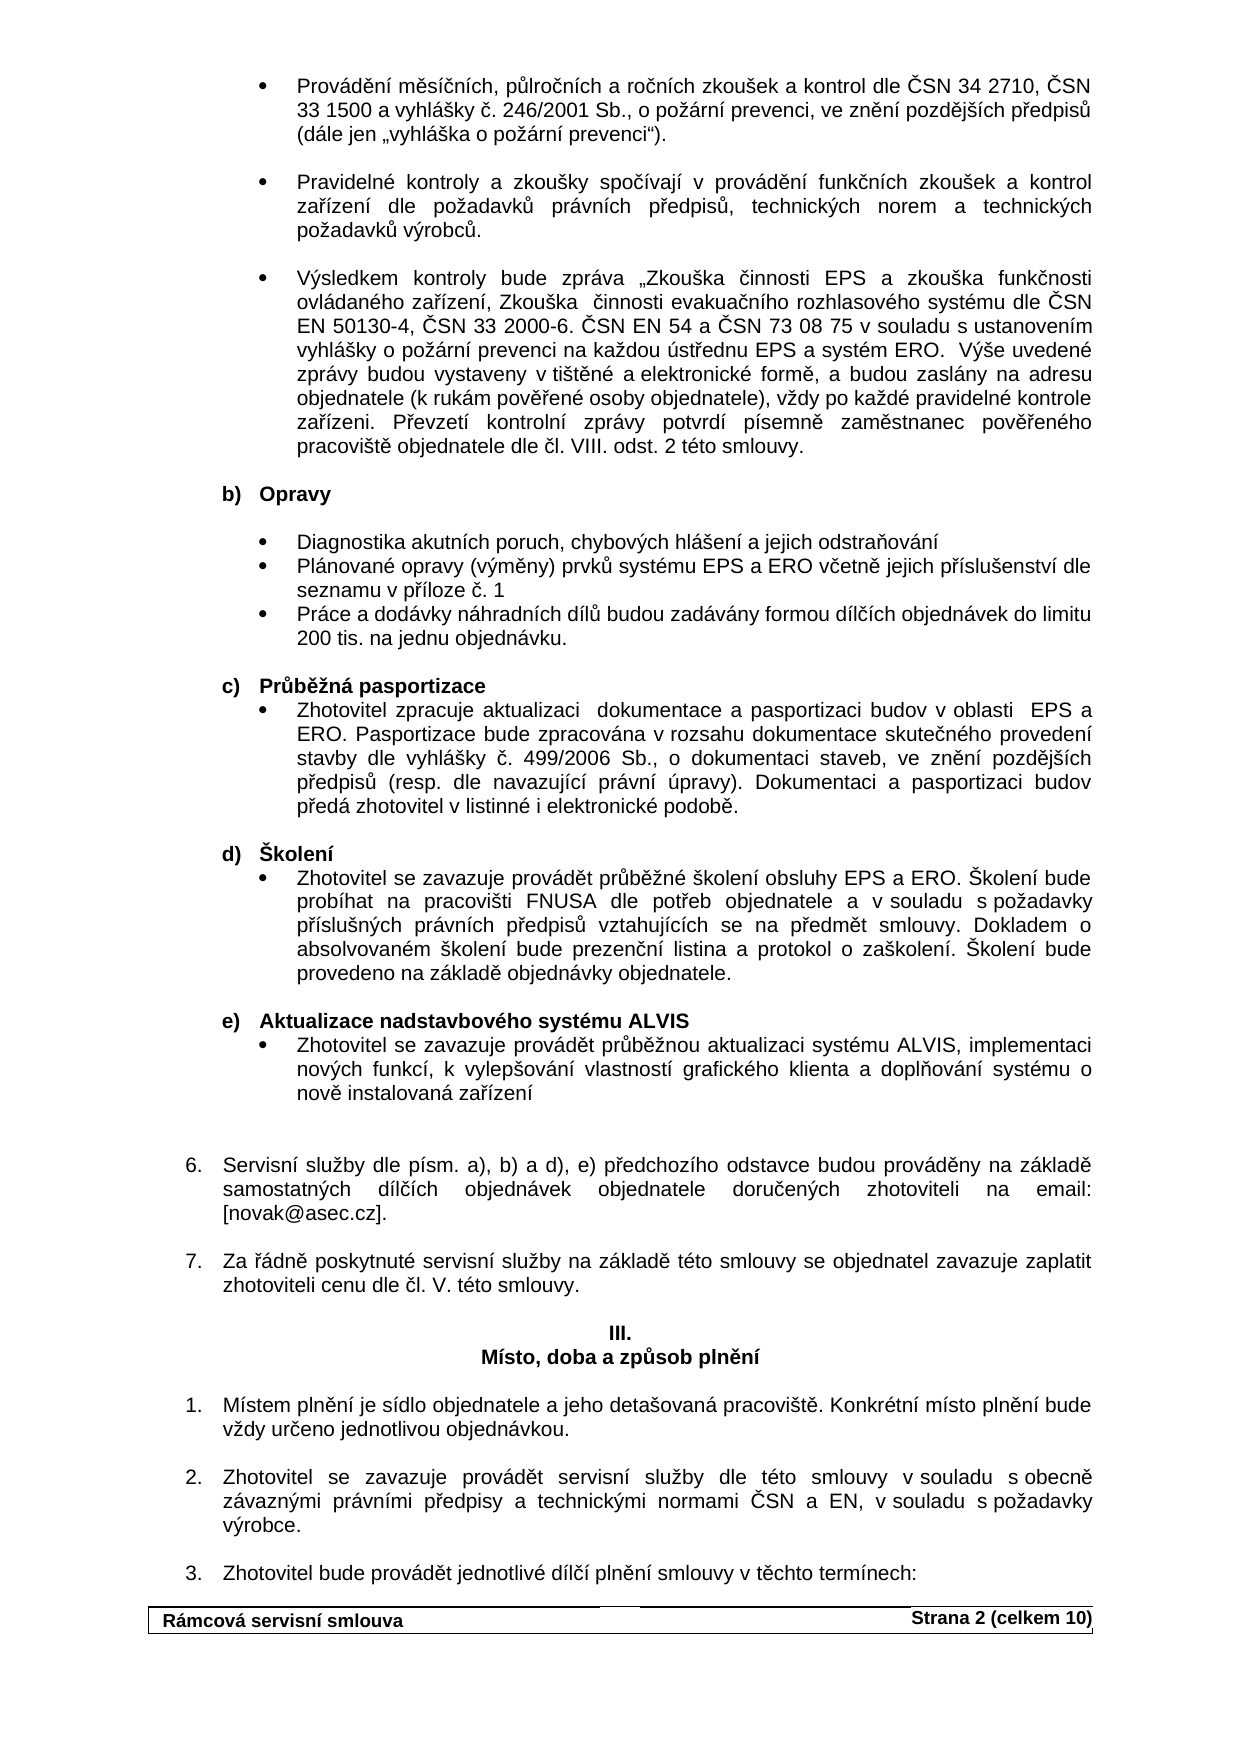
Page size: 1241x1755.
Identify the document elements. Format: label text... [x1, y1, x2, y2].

list Průběžná pasportizace [222, 673, 1093, 697]
list Zhotovitel se zavazuje provádět servisní služby dle této smlouvy v souladu s obecně závaznými právními předpisy a technickými normami ČSN a EN, v souladu s požadavky výrobce. [185, 1464, 1093, 1536]
list Servisní služby dle písm. a), b) a d), e) předchozího odstavce budou prováděny na základě samostatných dílčích objednávek objednatele doručených zhotoviteli na email: [novak@asec.cz]. [185, 1153, 1093, 1225]
list Pravidelné kontroly a zkoušky spočívají v provádění funkčních zkoušek a kontrol zařízení dle požadavků právních předpisů, technických norem a technických požadavků výrobců. [259, 170, 1093, 242]
list Zhotovitel bude provádět jednotlivé dílčí plnění smlouvy v těchto termínech: [185, 1560, 1093, 1584]
list Výsledkem kontroly bude zpráva „Zkouška činnosti EPS a zkouška funkčnosti ovládaného zařízení, Zkouška činnosti evakuačního rozhlasového systému dle ČSN EN 50130-4, ČSN 33 2000-6. ČSN EN 54 a ČSN 73 08 75 v souladu s ustanovením vyhlášky o požární prevenci na každou ústřednu EPS a systém ERO. Výše uvedené zprávy budou vystaveny v tištěné a elektronické formě, a budou zaslány na adresu objednatele (k rukám pověřené osoby objednatele), vždy po každé pravidelné kontrole zařízeni. Převzetí kontrolní zprávy potvrdí písemně zaměstnanec pověřeného pracoviště objednatele dle čl. VIII. odst. 2 této smlouvy. [259, 266, 1093, 458]
list Za řádně poskytnuté servisní služby na základě této smlouvy se objednatel zavazuje zaplatit zhotoviteli cenu dle čl. V. této smlouvy. [185, 1249, 1093, 1297]
list Diagnostika akutních poruch, chybových hlášení a jejich odstraňování [259, 529, 1093, 553]
list Zhotovitel zpracuje aktualizaci dokumentace a pasportizaci budov v oblasti EPS a ERO. Pasportizace bude zpracována v rozsahu dokumentace skutečného provedení stavby dle vyhlášky č. 499/2006 Sb., o dokumentaci staveb, ve znění pozdějších předpisů (resp. dle navazující právní úpravy). Dokumentaci a pasportizaci budov předá zhotovitel v listinné i elektronické podobě. [259, 697, 1093, 817]
text III. [148, 1321, 1093, 1345]
list Provádění měsíčních, půlročních a ročních zkoušek a kontrol dle ČSN 34 2710, ČSN 33 1500 a vyhlášky č. 246/2001 Sb., o požární prevenci, ve znění pozdějších předpisů (dále jen „vyhláška o požární prevenci“). [259, 74, 1093, 146]
list Zhotovitel se zavazuje provádět průběžnou aktualizaci systému ALVIS, implementaci nových funkcí, k vylepšování vlastností grafického klienta a doplňování systému o nově instalovaná zařízení [259, 1033, 1093, 1105]
list Plánované opravy (výměny) prvků systému EPS a ERO včetně jejich příslušenství dle seznamu v příloze č. 1 [259, 553, 1093, 602]
list Aktualizace nadstavbového systému ALVIS [222, 1009, 1093, 1033]
list Zhotovitel se zavazuje provádět průběžné školení obsluhy EPS a ERO. Školení bude probíhat na pracovišti FNUSA dle potřeb objednatele a v souladu s požadavky příslušných právních předpisů vztahujících se na předmět smlouvy. Dokladem o absolvovaném školení bude prezenční listina a protokol o zaškolení. Školení bude provedeno na základě objednávky objednatele. [259, 865, 1093, 985]
list Opravy [222, 482, 1093, 506]
list Práce a dodávky náhradních dílů budou zadávány formou dílčích objednávek do limitu 200 tis. na jednu objednávku. [259, 602, 1093, 649]
list Školení [222, 841, 1093, 865]
subtitle Místo, doba a způsob plnění [148, 1345, 1093, 1369]
list Místem plnění je sídlo objednatele a jeho detašovaná pracoviště. Konkrétní místo plnění bude vždy určeno jednotlivou objednávkou. [185, 1393, 1093, 1441]
